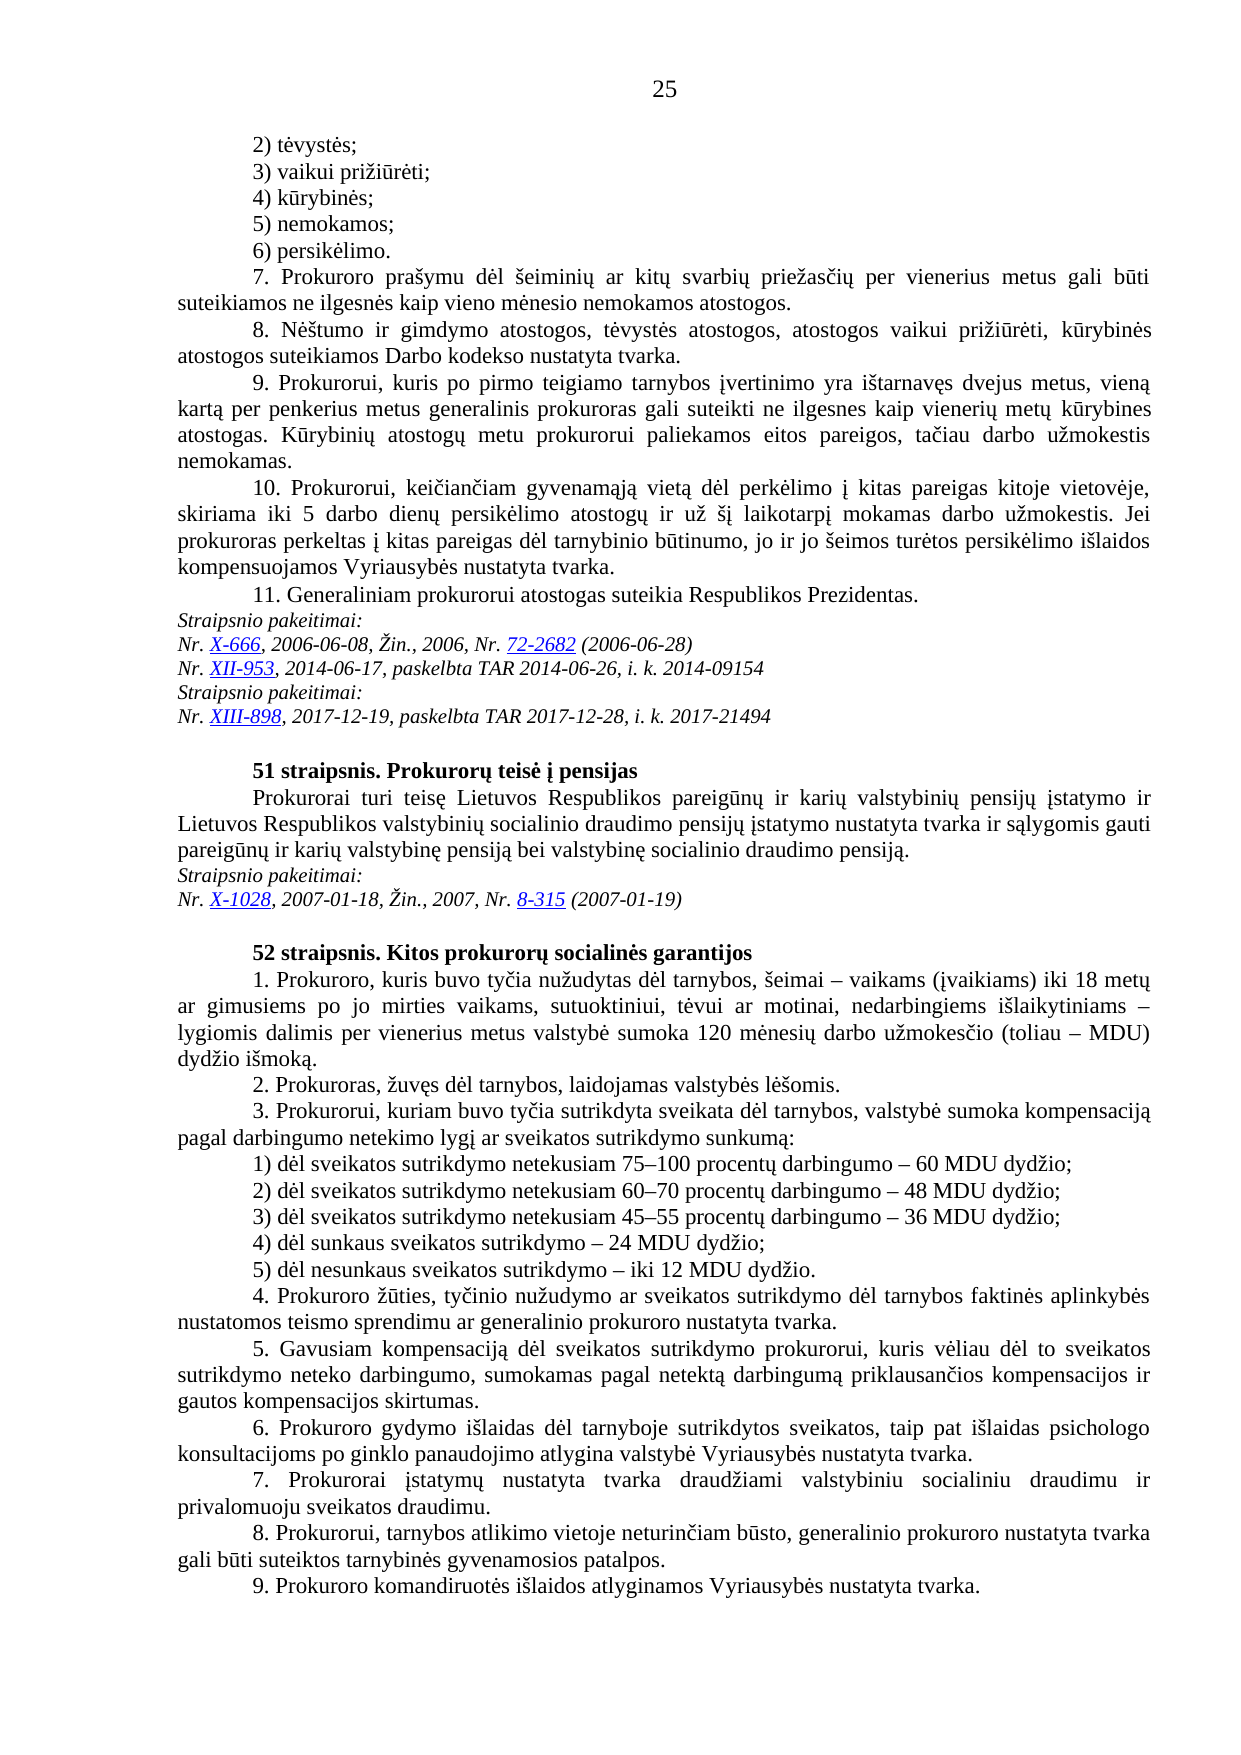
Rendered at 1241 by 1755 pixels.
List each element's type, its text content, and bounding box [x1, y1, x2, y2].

text 6) persikėlimo. [177, 237, 1152, 263]
text 4. Prokuroro žūties, tyčinio nužudymo ar sveikatos sutrikdymo dėl tarnybos faktinės aplinkybės nustatomos teismo sprendimu ar generalinio prokuroro nustatyta tvarka. [177, 1282, 1152, 1335]
text Nr. X-666, 2006-06-08, Žin., 2006, Nr. 72-2682 (2006-06-28) [177, 632, 1152, 656]
text 7. Prokurorai įstatymų nustatyta tvarka draudžiami valstybiniu socialiniu draudimu ir privalomuoju sveikatos draudimu. [177, 1467, 1152, 1519]
text Nr. XIII-898, 2017-12-19, paskelbta TAR 2017-12-28, i. k. 2017-21494 [177, 704, 1152, 728]
text 5. Gavusiam kompensaciją dėl sveikatos sutrikdymo prokurorui, kuris vėliau dėl to sveikatos sutrikdymo neteko darbingumo, sumokamas pagal netektą darbingumą priklausančios kompensacijos ir gautos kompensacijos skirtumas. [177, 1335, 1152, 1414]
text Nr. XII-953, 2014-06-17, paskelbta TAR 2014-06-26, i. k. 2014-09154 [177, 656, 1152, 680]
text 8. Nėštumo ir gimdymo atostogos, tėvystės atostogos, atostogos vaikui prižiūrėti, kūrybinės atostogos suteikiamos Darbo kodekso nustatyta tvarka. [177, 316, 1152, 368]
text 10. Prokurorui, keičiančiam gyvenamąją vietą dėl perkėlimo į kitas pareigas kitoje vietovėje, skiriama iki 5 darbo dienų persikėlimo atostogų ir už šį laikotarpį mokamas darbo užmokestis. Jei prokuroras perkeltas į kitas pareigas dėl tarnybinio būtinumo, jo ir jo šeimos turėtos persikėlimo išlaidos kompensuojamos Vyriausybės nustatyta tvarka. [177, 474, 1152, 579]
text 9. Prokuroro komandiruotės išlaidos atlyginamos Vyriausybės nustatyta tvarka. [177, 1572, 1152, 1598]
text 5) nemokamos; [177, 210, 1152, 237]
text 3. Prokurorui, kuriam buvo tyčia sutrikdyta sveikata dėl tarnybos, valstybė sumoka kompensaciją pagal darbingumo netekimo lygį ar sveikatos sutrikdymo sunkumą: [177, 1098, 1152, 1150]
text 11. Generaliniam prokurorui atostogas suteikia Respublikos Prezidentas. [177, 579, 1152, 608]
text 8. Prokurorui, tarnybos atlikimo vietoje neturinčiam būsto, generalinio prokuroro nustatyta tvarka gali būti suteiktos tarnybinės gyvenamosios patalpos. [177, 1519, 1152, 1572]
text 52 straipsnis. Kitos prokurorų socialinės garantijos [177, 939, 1152, 966]
text 51 straipsnis. Prokurorų teisė į pensijas [177, 757, 1152, 783]
text 2) dėl sveikatos sutrikdymo netekusiam 60–70 procentų darbingumo – 48 MDU dydžio; [177, 1177, 1152, 1203]
text Straipsnio pakeitimai: [177, 680, 1152, 704]
text Prokurorai turi teisę Lietuvos Respublikos pareigūnų ir karių valstybinių pensijų įstatymo ir Lietuvos Respublikos valstybinių socialinio draudimo pensijų įstatymo nustatyta tvarka ir sąlygomis gauti pareigūnų ir karių valstybinę pensiją bei valstybinę socialinio draudimo pensiją. [177, 783, 1152, 863]
text 1) dėl sveikatos sutrikdymo netekusiam 75–100 procentų darbingumo – 60 MDU dydžio; [177, 1150, 1152, 1177]
text Nr. X-1028, 2007-01-18, Žin., 2007, Nr. 8-315 (2007-01-19) [177, 887, 1152, 911]
text Straipsnio pakeitimai: [177, 608, 1152, 632]
text 6. Prokuroro gydymo išlaidas dėl tarnyboje sutrikdytos sveikatos, taip pat išlaidas psichologo konsultacijoms po ginklo panaudojimo atlygina valstybė Vyriausybės nustatyta tvarka. [177, 1414, 1152, 1467]
text 7. Prokuroro prašymu dėl šeiminių ar kitų svarbių priežasčių per vienerius metus gali būti suteikiamos ne ilgesnės kaip vieno mėnesio nemokamos atostogos. [177, 263, 1152, 316]
text 2. Prokuroras, žuvęs dėl tarnybos, laidojamas valstybės lėšomis. [177, 1071, 1152, 1098]
text 2) tėvystės; [177, 131, 1152, 158]
text Straipsnio pakeitimai: [177, 863, 1152, 887]
text 3) vaikui prižiūrėti; [177, 158, 1152, 184]
text 9. Prokurorui, kuris po pirmo teigiamo tarnybos įvertinimo yra ištarnavęs dvejus metus, vieną kartą per penkerius metus generalinis prokuroras gali suteikti ne ilgesnes kaip vienerių metų kūrybines atostogas. Kūrybinių atostogų metu prokurorui paliekamos eitos pareigos, tačiau darbo užmokestis nemokamas. [177, 368, 1152, 474]
text 3) dėl sveikatos sutrikdymo netekusiam 45–55 procentų darbingumo – 36 MDU dydžio; [177, 1203, 1152, 1229]
text 4) kūrybinės; [177, 184, 1152, 210]
text 4) dėl sunkaus sveikatos sutrikdymo – 24 MDU dydžio; [177, 1229, 1152, 1256]
text 1. Prokuroro, kuris buvo tyčia nužudytas dėl tarnybos, šeimai – vaikams (įvaikiams) iki 18 metų ar gimusiems po jo mirties vaikams, sutuoktiniui, tėvui ar motinai, nedarbingiems išlaikytiniams – lygiomis dalimis per vienerius metus valstybė sumoka 120 mėnesių darbo užmokesčio (toliau – MDU) dydžio išmoką. [177, 966, 1152, 1071]
text 5) dėl nesunkaus sveikatos sutrikdymo – iki 12 MDU dydžio. [177, 1256, 1152, 1282]
